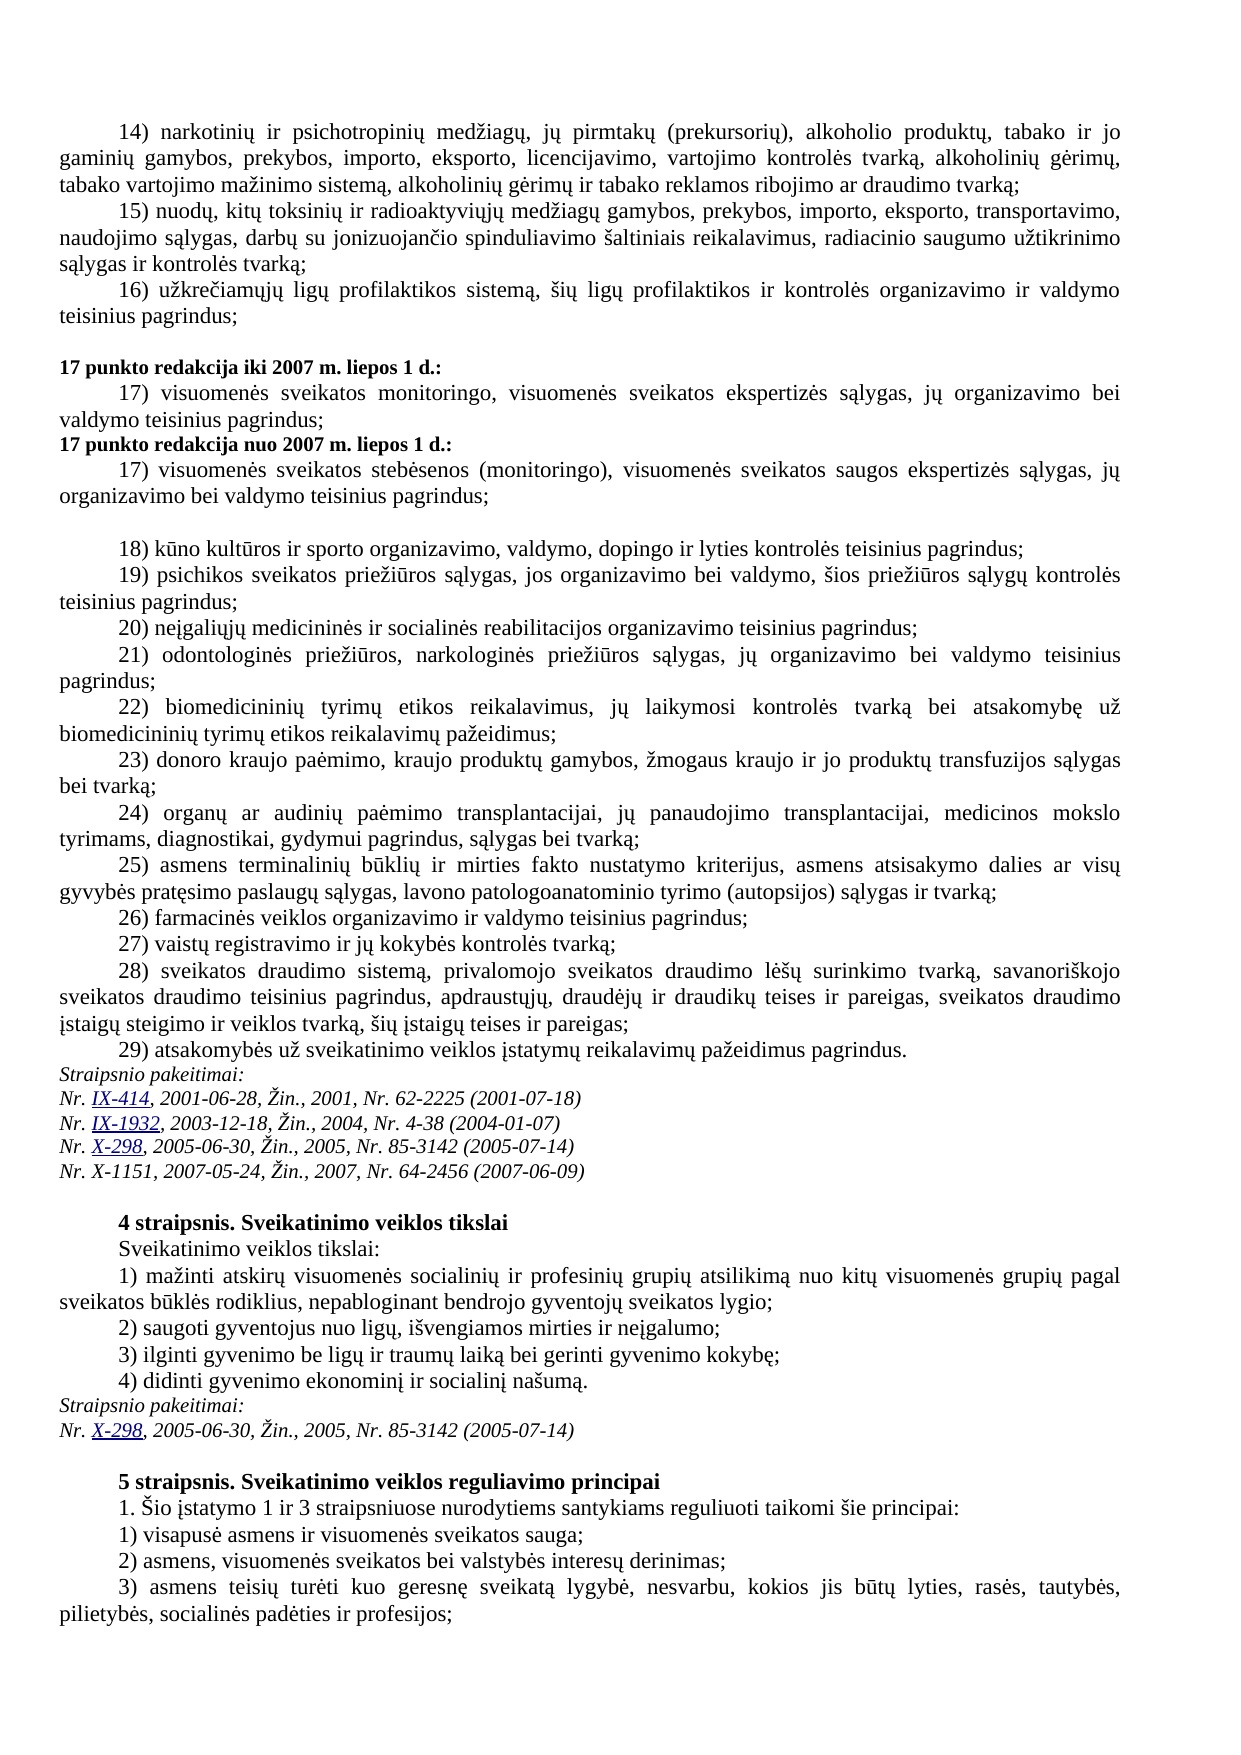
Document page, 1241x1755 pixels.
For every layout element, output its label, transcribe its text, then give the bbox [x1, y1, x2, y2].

text 24) organų ar audinių paėmimo transplantacijai, jų panaudojimo transplantacijai, medicinos mokslo tyrimams, diagnostikai, gydymui pagrindus, sąlygas bei tvarką; [59, 799, 1122, 851]
text 26) farmacinės veiklos organizavimo ir valdymo teisinius pagrindus; [59, 904, 1122, 931]
text 21) odontologinės priežiūros, narkologinės priežiūros sąlygas, jų organizavimo bei valdymo teisinius pagrindus; [59, 641, 1122, 693]
text 15) nuodų, kitų toksinių ir radioaktyviųjų medžiagų gamybos, prekybos, importo, eksporto, transportavimo, naudojimo sąlygas, darbų su jonizuojančio spinduliavimo šaltiniais reikalavimus, radiacinio saugumo užtikrinimo sąlygas ir kontrolės tvarką; [59, 197, 1122, 276]
text 1. Šio įstatymo 1 ir 3 straipsniuose nurodytiems santykiams reguliuoti taikomi šie principai: [59, 1494, 1122, 1521]
text Nr. IX-414, 2001-06-28, Žin., 2001, Nr. 62-2225 (2001-07-18) [59, 1086, 1122, 1110]
text 4) didinti gyvenimo ekonominį ir socialinį našumą. [59, 1367, 1122, 1393]
text 17 punkto redakcija iki 2007 m. liepos 1 d.: [59, 355, 1122, 379]
text 16) užkrečiamųjų ligų profilaktikos sistemą, šių ligų profilaktikos ir kontrolės organizavimo ir valdymo teisinius pagrindus; [59, 276, 1122, 329]
text Sveikatinimo veiklos tikslai: [59, 1235, 1122, 1262]
text 1) visapusė asmens ir visuomenės sveikatos sauga; [59, 1521, 1122, 1547]
text Nr. X-1151, 2007-05-24, Žin., 2007, Nr. 64-2456 (2007-06-09) [59, 1158, 1122, 1183]
text 3) asmens teisių turėti kuo geresnę sveikatą lygybė, nesvarbu, kokios jis būtų lyties, rasės, tautybės, pilietybės, socialinės padėties ir profesijos; [59, 1573, 1122, 1626]
text 14) narkotinių ir psichotropinių medžiagų, jų pirmtakų (prekursorių), alkoholio produktų, tabako ir jo gaminių gamybos, prekybos, importo, eksporto, licencijavimo, vartojimo kontrolės tvarką, alkoholinių gėrimų, tabako vartojimo mažinimo sistemą, alkoholinių gėrimų ir tabako reklamos ribojimo ar draudimo tvarką; [59, 118, 1122, 197]
text 3) ilginti gyvenimo be ligų ir traumų laiką bei gerinti gyvenimo kokybę; [59, 1341, 1122, 1367]
text 29) atsakomybės už sveikatinimo veiklos įstatymų reikalavimų pažeidimus pagrindus. [59, 1036, 1122, 1062]
text 17 punkto redakcija nuo 2007 m. liepos 1 d.: [59, 432, 1122, 456]
text Nr. X-298, 2005-06-30, Žin., 2005, Nr. 85-3142 (2005-07-14) [59, 1417, 1122, 1442]
text Nr. X-298, 2005-06-30, Žin., 2005, Nr. 85-3142 (2005-07-14) [59, 1134, 1122, 1158]
text 28) sveikatos draudimo sistemą, privalomojo sveikatos draudimo lėšų surinkimo tvarką, savanoriškojo sveikatos draudimo teisinius pagrindus, apdraustųjų, draudėjų ir draudikų teises ir pareigas, sveikatos draudimo įstaigų steigimo ir veiklos tvarką, šių įstaigų teises ir pareigas; [59, 957, 1122, 1036]
text Straipsnio pakeitimai: [59, 1393, 1122, 1417]
text 5 straipsnis. Sveikatinimo veiklos reguliavimo principai [59, 1468, 1122, 1494]
text 4 straipsnis. Sveikatinimo veiklos tikslai [59, 1209, 1122, 1235]
text 2) asmens, visuomenės sveikatos bei valstybės interesų derinimas; [59, 1547, 1122, 1573]
text Nr. IX-1932, 2003-12-18, Žin., 2004, Nr. 4-38 (2004-01-07) [59, 1110, 1122, 1134]
text Straipsnio pakeitimai: [59, 1062, 1122, 1086]
text 17) visuomenės sveikatos stebėsenos (monitoringo), visuomenės sveikatos saugos ekspertizės sąlygas, jų organizavimo bei valdymo teisinius pagrindus; [59, 456, 1122, 509]
text 25) asmens terminalinių būklių ir mirties fakto nustatymo kriterijus, asmens atsisakymo dalies ar visų gyvybės pratęsimo paslaugų sąlygas, lavono patologoanatominio tyrimo (autopsijos) sąlygas ir tvarką; [59, 851, 1122, 904]
text 23) donoro kraujo paėmimo, kraujo produktų gamybos, žmogaus kraujo ir jo produktų transfuzijos sąlygas bei tvarką; [59, 746, 1122, 799]
text 1) mažinti atskirų visuomenės socialinių ir profesinių grupių atsilikimą nuo kitų visuomenės grupių pagal sveikatos būklės rodiklius, nepabloginant bendrojo gyventojų sveikatos lygio; [59, 1262, 1122, 1314]
text 20) neįgaliųjų medicininės ir socialinės reabilitacijos organizavimo teisinius pagrindus; [59, 614, 1122, 641]
text 27) vaistų registravimo ir jų kokybės kontrolės tvarką; [59, 931, 1122, 957]
text 17) visuomenės sveikatos monitoringo, visuomenės sveikatos ekspertizės sąlygas, jų organizavimo bei valdymo teisinius pagrindus; [59, 379, 1122, 432]
text 19) psichikos sveikatos priežiūros sąlygas, jos organizavimo bei valdymo, šios priežiūros sąlygų kontrolės teisinius pagrindus; [59, 562, 1122, 614]
text 18) kūno kultūros ir sporto organizavimo, valdymo, dopingo ir lyties kontrolės teisinius pagrindus; [59, 535, 1122, 562]
text 22) biomedicininių tyrimų etikos reikalavimus, jų laikymosi kontrolės tvarką bei atsakomybę už biomedicininių tyrimų etikos reikalavimų pažeidimus; [59, 693, 1122, 746]
text 2) saugoti gyventojus nuo ligų, išvengiamos mirties ir neįgalumo; [59, 1314, 1122, 1341]
